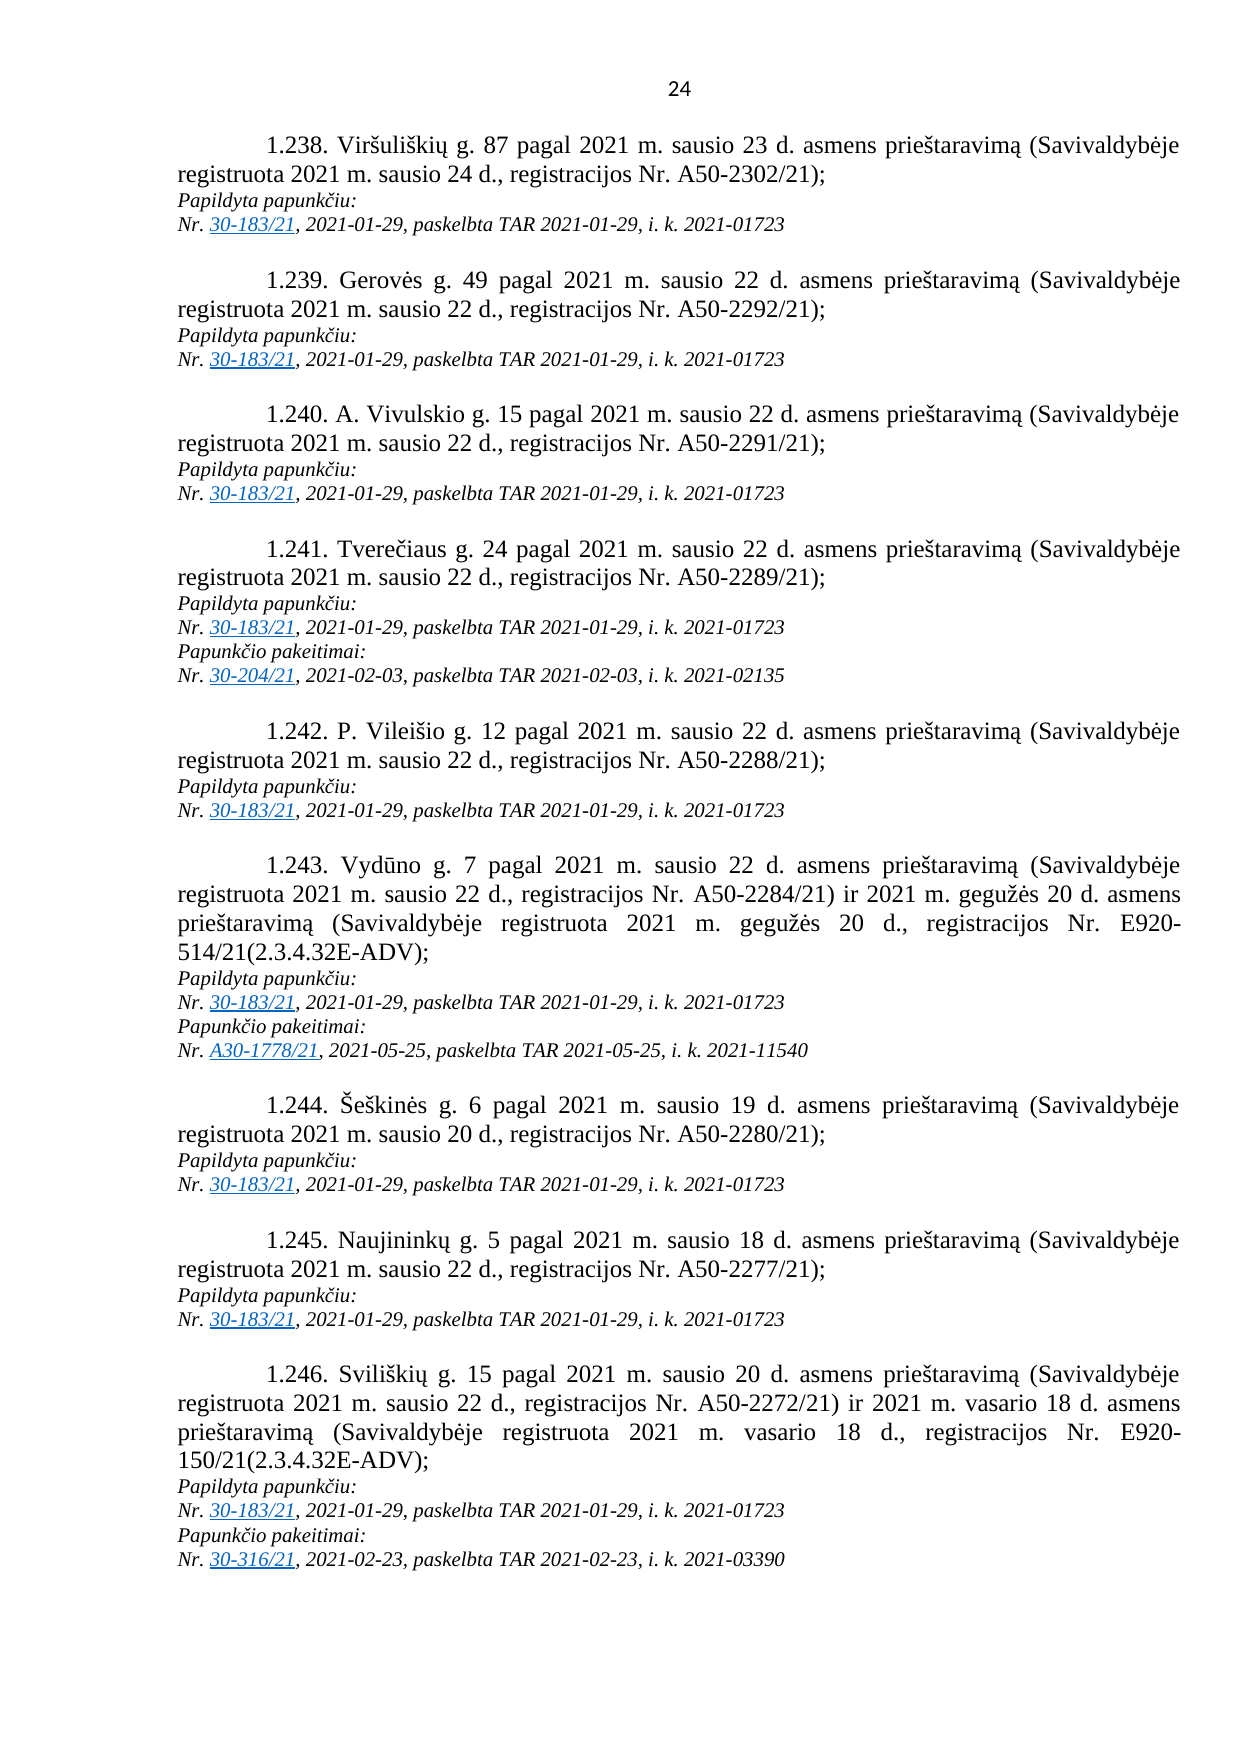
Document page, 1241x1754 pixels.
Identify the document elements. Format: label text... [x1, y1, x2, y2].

text Papildyta papunkčiu: [177, 188, 1181, 212]
text Papildyta papunkčiu: [177, 1148, 1181, 1172]
text Papildyta papunkčiu: [177, 322, 1181, 347]
text 1.246. Sviliškių g. 15 pagal 2021 m. sausio 20 d. asmens prieštaravimą (Savivaldybėje registruota 2021 m. sausio 22 d., registracijos Nr. A50-2272/21) ir 2021 m. vasario 18 d. asmens prieštaravimą (Savivaldybėje registruota 2021 m. vasario 18 d., registracijos Nr. E920-150/21(2.3.4.32E-ADV); [177, 1359, 1181, 1474]
text Nr. 30-183/21, 2021-01-29, paskelbta TAR 2021-01-29, i. k. 2021-01723 [177, 990, 1181, 1014]
text Papunkčio pakeitimai: [177, 639, 1181, 663]
text Papildyta papunkčiu: [177, 966, 1181, 990]
text Papildyta papunkčiu: [177, 457, 1181, 481]
text 1.245. Naujininkų g. 5 pagal 2021 m. sausio 18 d. asmens prieštaravimą (Savivaldybėje registruota 2021 m. sausio 22 d., registracijos Nr. A50-2277/21); [177, 1225, 1181, 1282]
text 1.240. A. Vivulskio g. 15 pagal 2021 m. sausio 22 d. asmens prieštaravimą (Savivaldybėje registruota 2021 m. sausio 22 d., registracijos Nr. A50-2291/21); [177, 399, 1181, 457]
text 1.238. Viršuliškių g. 87 pagal 2021 m. sausio 23 d. asmens prieštaravimą (Savivaldybėje registruota 2021 m. sausio 24 d., registracijos Nr. A50-2302/21); [177, 131, 1181, 188]
text Nr. 30-316/21, 2021-02-23, paskelbta TAR 2021-02-23, i. k. 2021-03390 [177, 1547, 1181, 1571]
text 1.241. Tverečiaus g. 24 pagal 2021 m. sausio 22 d. asmens prieštaravimą (Savivaldybėje registruota 2021 m. sausio 22 d., registracijos Nr. A50-2289/21); [177, 534, 1181, 591]
text Papildyta papunkčiu: [177, 1282, 1181, 1307]
text Nr. 30-183/21, 2021-01-29, paskelbta TAR 2021-01-29, i. k. 2021-01723 [177, 1307, 1181, 1331]
text Papunkčio pakeitimai: [177, 1522, 1181, 1547]
text 1.243. Vydūno g. 7 pagal 2021 m. sausio 22 d. asmens prieštaravimą (Savivaldybėje registruota 2021 m. sausio 22 d., registracijos Nr. A50-2284/21) ir 2021 m. gegužės 20 d. asmens prieštaravimą (Savivaldybėje registruota 2021 m. gegužės 20 d., registracijos Nr. E920-514/21(2.3.4.32E-ADV); [177, 851, 1181, 966]
text Papildyta papunkčiu: [177, 774, 1181, 798]
text Papildyta papunkčiu: [177, 1474, 1181, 1498]
text Nr. 30-183/21, 2021-01-29, paskelbta TAR 2021-01-29, i. k. 2021-01723 [177, 481, 1181, 505]
text Nr. 30-183/21, 2021-01-29, paskelbta TAR 2021-01-29, i. k. 2021-01723 [177, 212, 1181, 236]
text Nr. A30-1778/21, 2021-05-25, paskelbta TAR 2021-05-25, i. k. 2021-11540 [177, 1038, 1181, 1062]
text Nr. 30-183/21, 2021-01-29, paskelbta TAR 2021-01-29, i. k. 2021-01723 [177, 615, 1181, 639]
text Papunkčio pakeitimai: [177, 1014, 1181, 1038]
text Nr. 30-183/21, 2021-01-29, paskelbta TAR 2021-01-29, i. k. 2021-01723 [177, 1172, 1181, 1196]
text 1.242. P. Vileišio g. 12 pagal 2021 m. sausio 22 d. asmens prieštaravimą (Savivaldybėje registruota 2021 m. sausio 22 d., registracijos Nr. A50-2288/21); [177, 716, 1181, 774]
text 1.239. Gerovės g. 49 pagal 2021 m. sausio 22 d. asmens prieštaravimą (Savivaldybėje registruota 2021 m. sausio 22 d., registracijos Nr. A50-2292/21); [177, 265, 1181, 322]
text Nr. 30-183/21, 2021-01-29, paskelbta TAR 2021-01-29, i. k. 2021-01723 [177, 1498, 1181, 1522]
text Nr. 30-183/21, 2021-01-29, paskelbta TAR 2021-01-29, i. k. 2021-01723 [177, 798, 1181, 822]
text Nr. 30-204/21, 2021-02-03, paskelbta TAR 2021-02-03, i. k. 2021-02135 [177, 663, 1181, 687]
text Papildyta papunkčiu: [177, 591, 1181, 615]
text 1.244. Šeškinės g. 6 pagal 2021 m. sausio 19 d. asmens prieštaravimą (Savivaldybėje registruota 2021 m. sausio 20 d., registracijos Nr. A50-2280/21); [177, 1091, 1181, 1148]
text Nr. 30-183/21, 2021-01-29, paskelbta TAR 2021-01-29, i. k. 2021-01723 [177, 347, 1181, 371]
